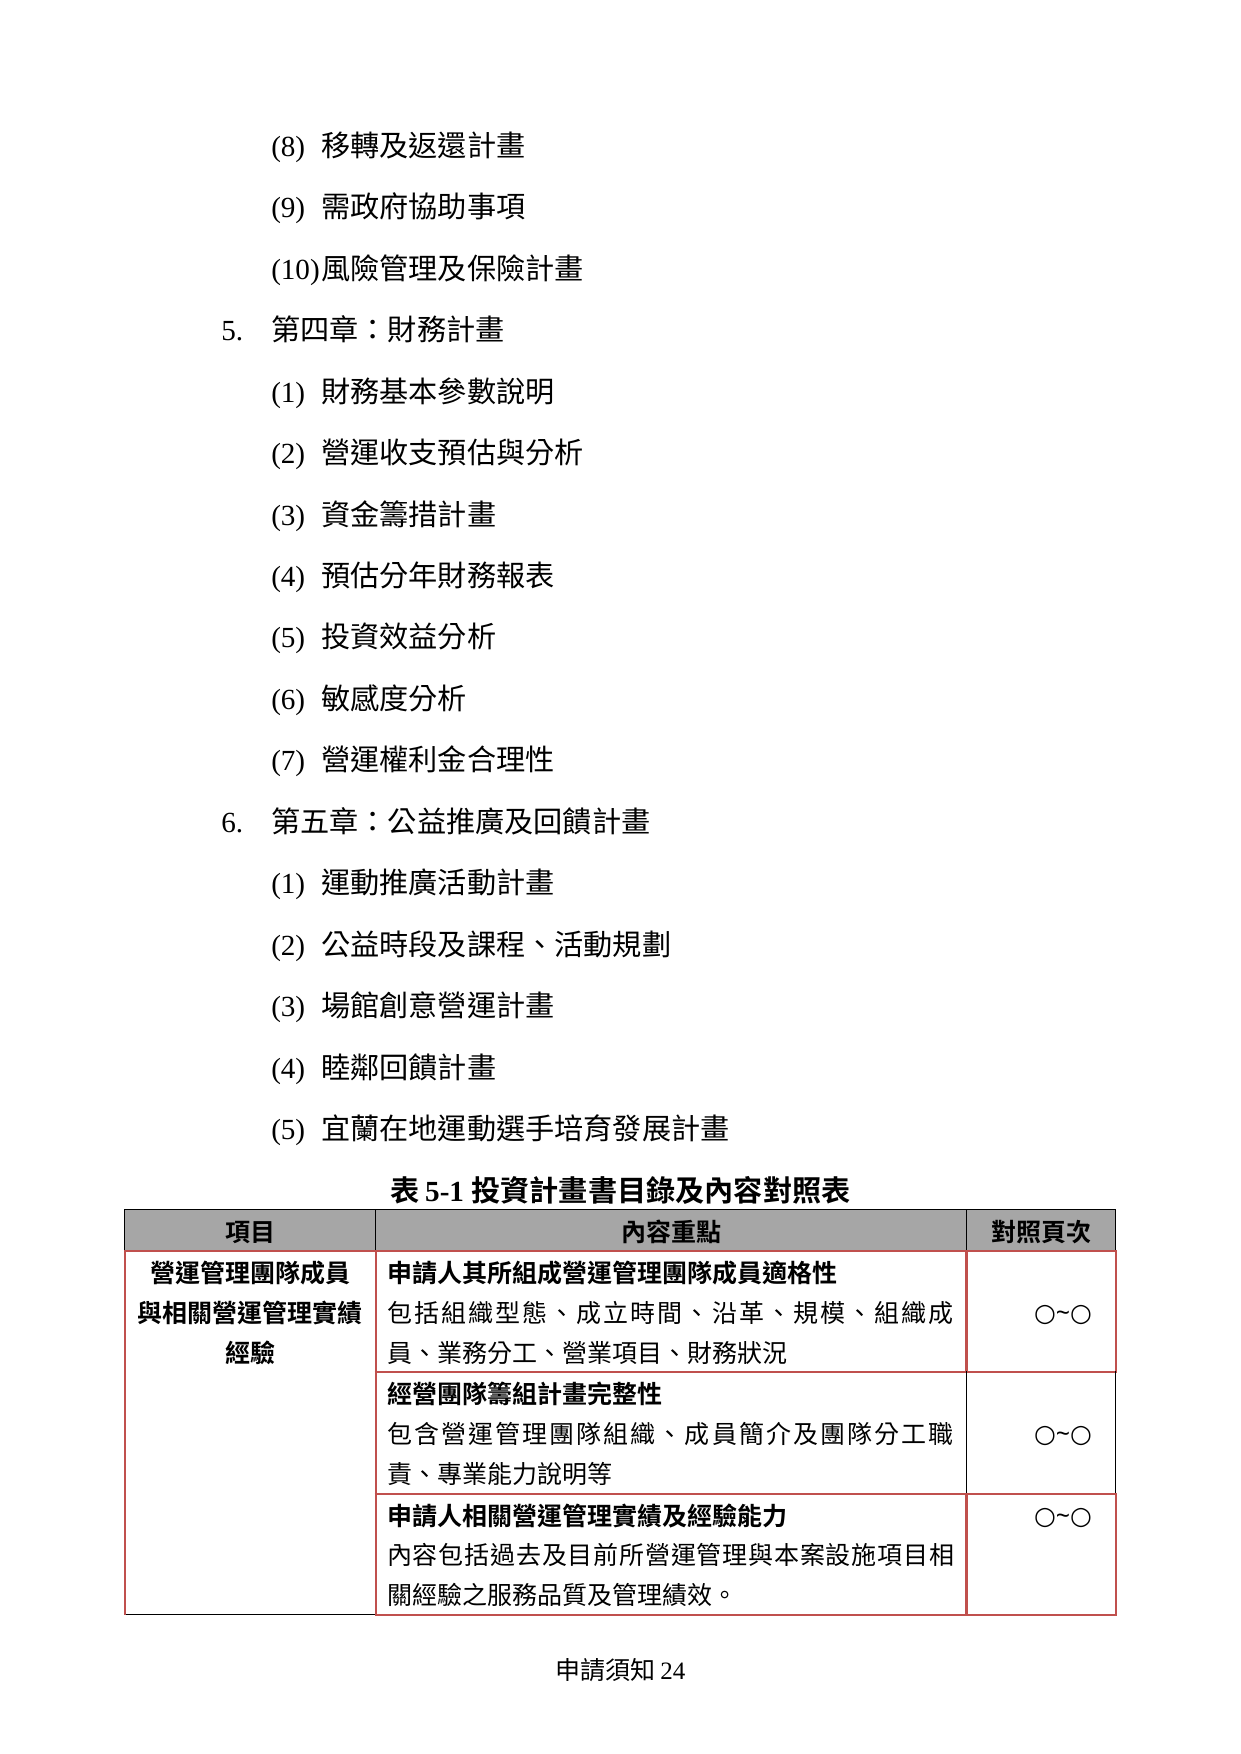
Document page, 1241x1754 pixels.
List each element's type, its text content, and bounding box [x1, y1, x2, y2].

list 場館創意營運計畫 [271, 983, 1122, 1025]
table_cell ○~○ [968, 1252, 1115, 1371]
list 睦鄰回饋計畫 [271, 1045, 1122, 1086]
list 投資效益分析 [271, 614, 1122, 656]
table_cell 申請人其所組成營運管理團隊成員適格性 包括組織型態、成立時間、沿革、規模、組織成員、業務分工、營業項目、財務狀況 [377, 1252, 965, 1371]
list 需政府協助事項 [271, 184, 1122, 226]
list 財務基本參數說明 [271, 369, 1122, 410]
list 風險管理及保險計畫 [271, 246, 1122, 287]
table_cell ○~○ [967, 1373, 1115, 1492]
list 公益時段及課程、活動規劃 [271, 922, 1122, 963]
list 運動推廣活動計畫 [271, 860, 1122, 902]
list 營運收支預估與分析 [271, 430, 1122, 472]
list 宜蘭在地運動選手培育發展計畫 [271, 1106, 1122, 1148]
list 第五章：公益推廣及回饋計畫 [221, 799, 1122, 841]
list 預估分年財務報表 [271, 553, 1122, 595]
list 移轉及返還計畫 [271, 123, 1122, 164]
text 表5-1 投資計畫書目錄及內容對照表 [118, 1168, 1122, 1209]
list 第四章：財務計畫 [221, 307, 1122, 349]
list 營運權利金合理性 [271, 737, 1122, 779]
table_header 對照頁次 [967, 1210, 1115, 1250]
table_cell 經營團隊籌組計畫完整性 包含營運管理團隊組織、成員簡介及團隊分工職責、專業能力說明等 [377, 1373, 966, 1492]
table_cell ○~○ [968, 1495, 1115, 1613]
table_cell 申請人相關營運管理實績及經驗能力 內容包括過去及目前所營運管理與本案設施項目相關經驗之服務品質及管理績效。 [377, 1495, 965, 1613]
table_header 項目 [125, 1210, 375, 1250]
table_cell 營運管理團隊成員 與相關營運管理實績經驗 [126, 1252, 375, 1613]
table_header 內容重點 [376, 1210, 966, 1250]
list 敏感度分析 [271, 676, 1122, 718]
list 資金籌措計畫 [271, 492, 1122, 533]
